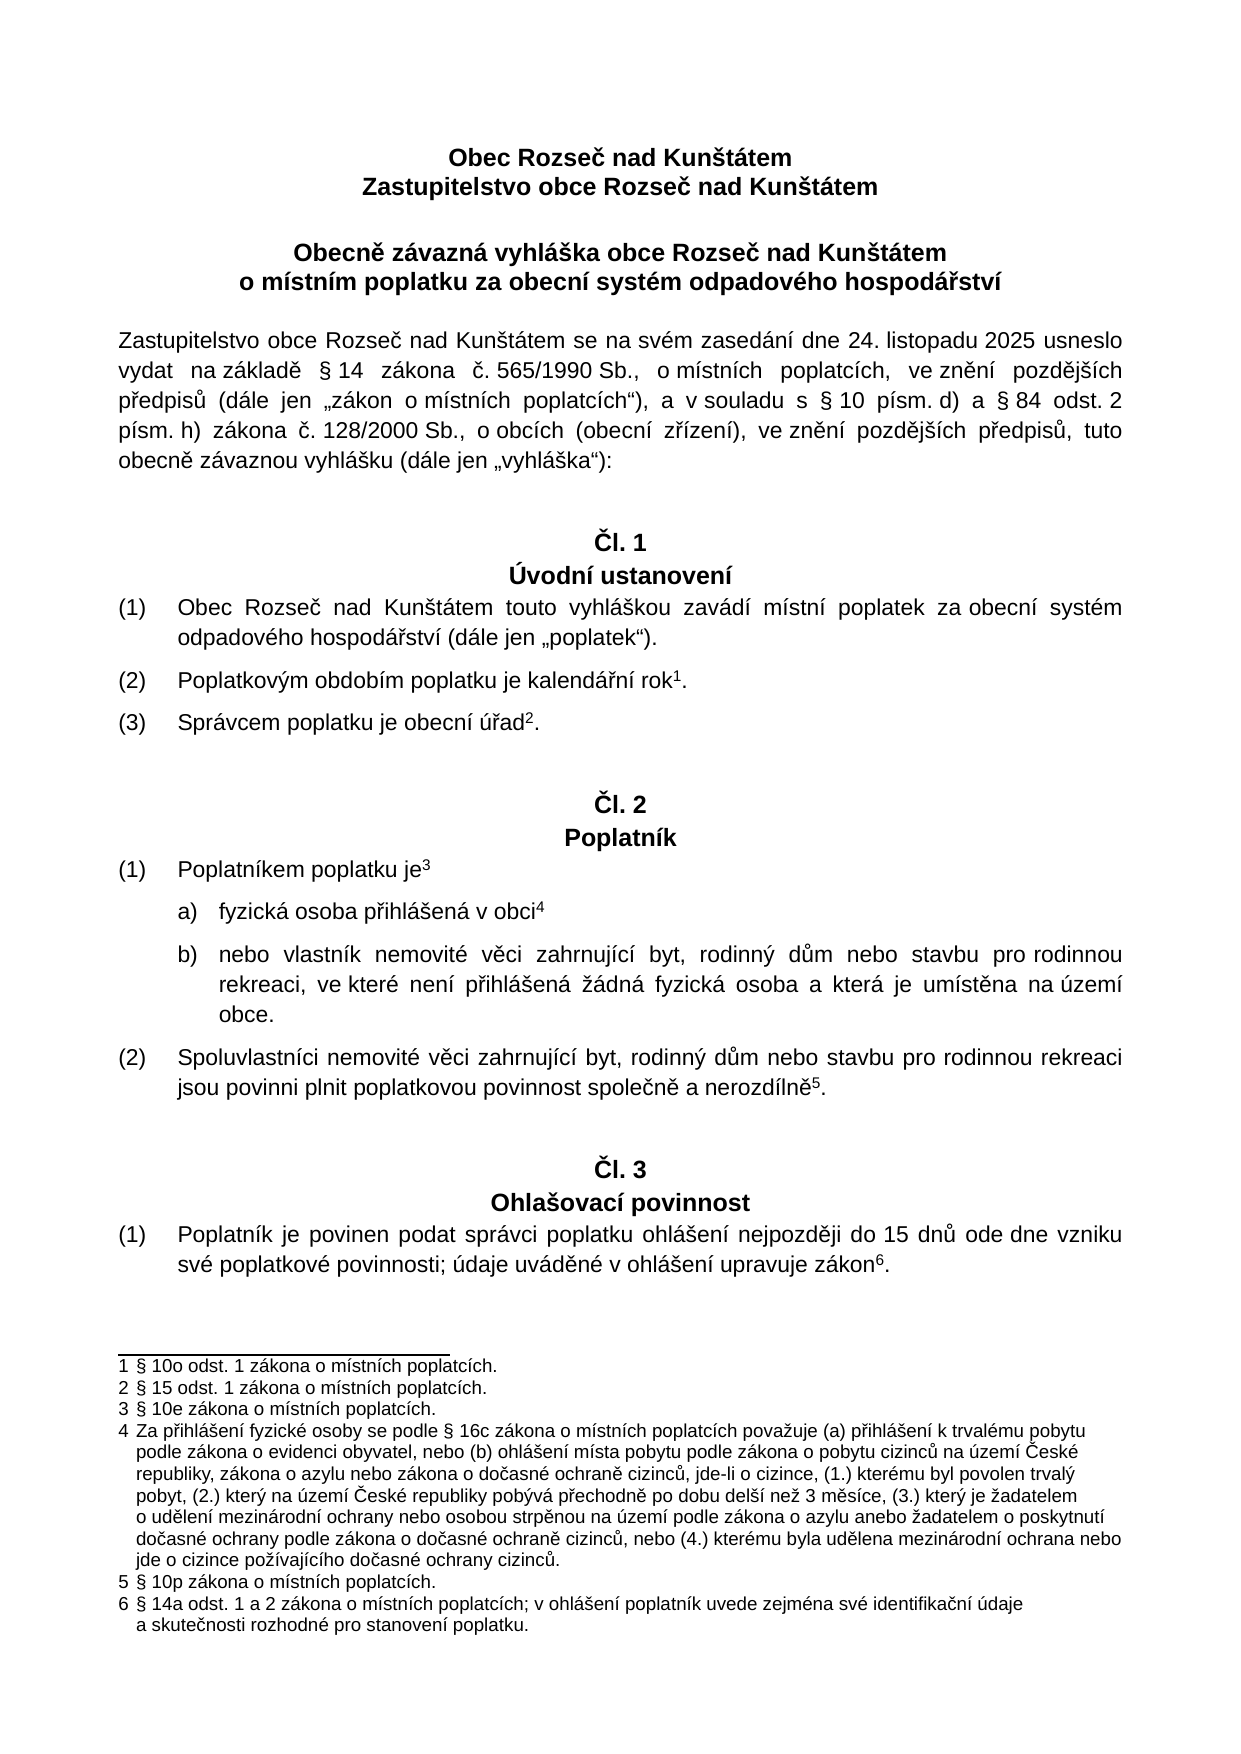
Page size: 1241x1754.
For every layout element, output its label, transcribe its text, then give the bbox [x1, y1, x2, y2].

list § 14a odst. 1 a 2 zákona o místních poplatcích; v ohlášení poplatník uvede zejména své identifikační údaje a skutečnosti rozhodné pro stanovení poplatku. [118, 1592, 1122, 1635]
subtitle Čl. 3 Ohlašovací povinnost [118, 1154, 1122, 1216]
list Poplatníkem poplatku je [118, 856, 1122, 882]
list Za přihlášení fyzické osoby se podle § 16c zákona o místních poplatcích považuje (a) přihlášení k trvalému pobytu podle zákona o evidenci obyvatel, nebo (b) ohlášení místa pobytu podle zákona o pobytu cizinců na území České republiky, zákona o azylu nebo zákona o dočasné ochraně cizinců, jde-li o cizince, (1.) kterému byl povolen trvalý pobyt, (2.) který na území České republiky pobývá přechodně po dobu delší než 3 měsíce, (3.) který je žadatelem o udělení mezinárodní ochrany nebo osobou strpěnou na území podle zákona o azylu anebo žadatelem o poskytnutí dočasné ochrany podle zákona o dočasné ochraně cizinců, nebo (4.) kterému byla udělena mezinárodní ochrana nebo jde o cizince požívajícího dočasné ochrany cizinců. [118, 1420, 1122, 1571]
subtitle Obecně závazná vyhláška obce Rozseč nad Kunštátem o místním poplatku za obecní systém odpadového hospodářství [118, 238, 1122, 295]
list Správcem poplatku je obecní úřad. [118, 709, 1122, 736]
list Obec Rozseč nad Kunštátem touto vyhláškou zavádí místní poplatek za obecní systém odpadového hospodářství (dále jen „poplatek“). [118, 594, 1122, 650]
list § 10p zákona o místních poplatcích. [118, 1571, 1122, 1592]
subtitle Čl. 1 Úvodní ustanovení [118, 528, 1122, 589]
text Obec Rozseč nad Kunštátem Zastupitelstvo obce Rozseč nad Kunštátem [118, 143, 1122, 201]
list § 15 odst. 1 zákona o místních poplatcích. [118, 1377, 1122, 1398]
list Poplatník je povinen podat správci poplatku ohlášení nejpozději do 15 dnů ode dne vzniku své poplatkové povinnosti; údaje uváděné v ohlášení upravuje zákon. [118, 1221, 1122, 1277]
list § 10e zákona o místních poplatcích. [118, 1398, 1122, 1420]
list § 10o odst. 1 zákona o místních poplatcích. [118, 1355, 1122, 1377]
text Zastupitelstvo obce Rozseč nad Kunštátem se na svém zasedání dne 24. listopadu 2025 usneslo vydat na základě § 14 zákona č. 565/1990 Sb., o místních poplatcích, ve znění pozdějších předpisů (dále jen „zákon o místních poplatcích“), a v souladu s § 10 písm. d) a § 84 odst. 2 písm. h) zákona č. 128/2000 Sb., o obcích (obecní zřízení), ve znění pozdějších předpisů, tuto obecně závaznou vyhlášku (dále jen „vyhláška“): [118, 327, 1122, 474]
subtitle Čl. 2 Poplatník [118, 789, 1122, 851]
list Spoluvlastníci nemovité věci zahrnující byt, rodinný dům nebo stavbu pro rodinnou rekreaci jsou povinni plnit poplatkovou povinnost společně a nerozdílně. [118, 1044, 1122, 1101]
list Poplatkovým obdobím poplatku je kalendářní rok. [118, 667, 1122, 693]
list fyzická osoba přihlášená v obci [177, 898, 1122, 925]
list nebo vlastník nemovité věci zahrnující byt, rodinný dům nebo stavbu pro rodinnou rekreaci, ve které není přihlášená žádná fyzická osoba a která je umístěna na území obce. [177, 941, 1122, 1028]
